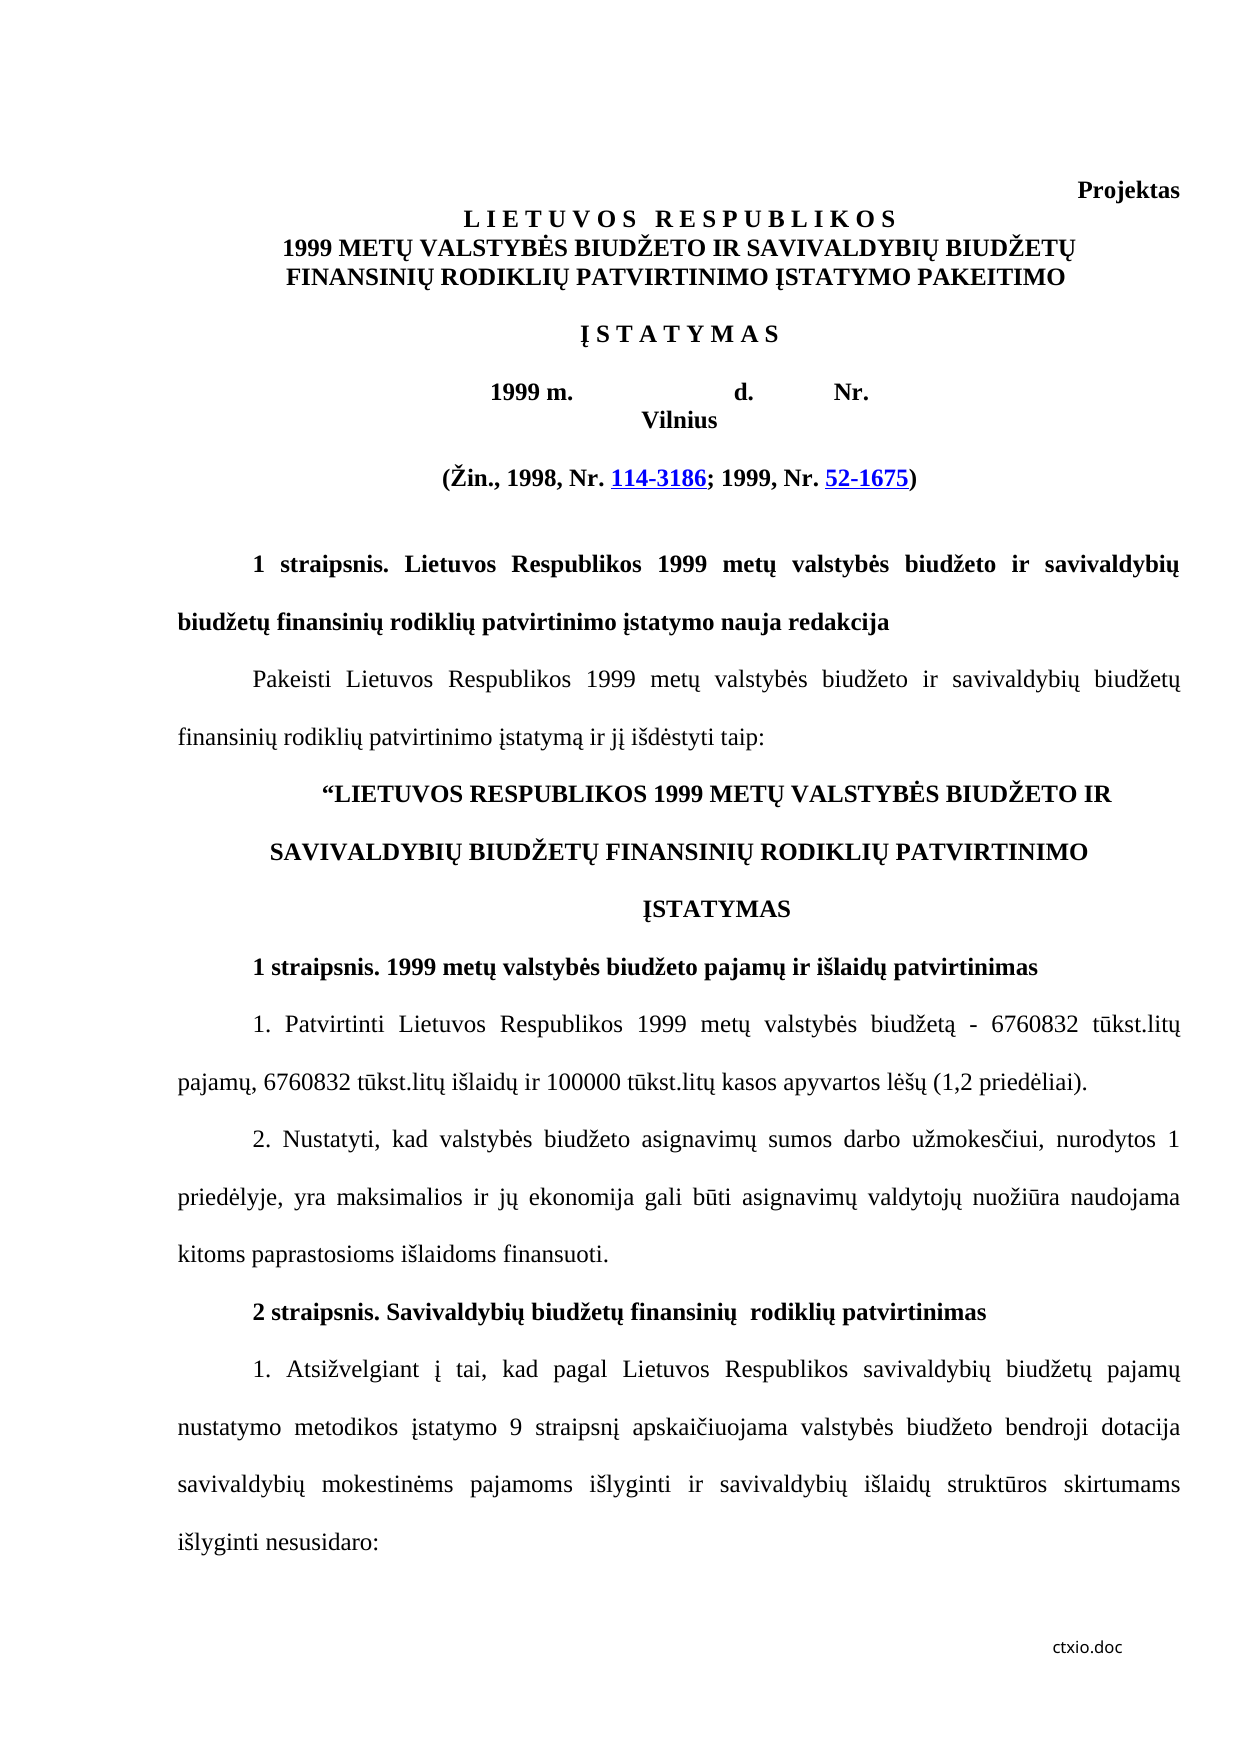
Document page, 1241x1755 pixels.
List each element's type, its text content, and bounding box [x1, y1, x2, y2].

text 1999 m. d. Nr. [177, 377, 1181, 406]
text 2. Nustatyti, kad valstybės biudžeto asignavimų sumos darbo užmokesčiui, nurodytos 1 priedėlyje, yra maksimalios ir jų ekonomija gali būti asignavimų valdytojų nuožiūra naudojama kitoms paprastosioms išlaidoms finansuoti. [177, 1124, 1181, 1268]
text FINANSINIŲ RODIKLIŲ PATVIRTINIMO ĮSTATYMO PAKEITIMO [177, 262, 1181, 291]
text Vilnius [177, 406, 1181, 434]
text Pakeisti Lietuvos Respublikos 1999 metų valstybės biudžeto ir savivaldybių biudžetų finansinių rodiklių patvirtinimo įstatymą ir jį išdėstyti taip: [177, 664, 1181, 751]
text 2 straipsnis. Savivaldybių biudžetų finansinių rodiklių patvirtinimas [177, 1297, 1181, 1326]
text 1 straipsnis. Lietuvos Respublikos 1999 metų valstybės biudžeto ir savivaldybių biudžetų finansinių rodiklių patvirtinimo įstatymo nauja redakcija [177, 549, 1181, 636]
text L I E T U V O S R E S P U B L I K O S [177, 204, 1181, 233]
text Projektas [1002, 176, 1181, 204]
text (Žin., 1998, Nr. 114-3186; 1999, Nr. 52-1675) [177, 463, 1181, 492]
text 1999 METŲ VALSTYBĖS BIUDŽETO IR SAVIVALDYBIŲ BIUDŽETŲ [177, 233, 1181, 262]
text įstatymas [177, 894, 1181, 923]
text “Lietuvos Respublikos 1999 metų valstybės biudžeto ir savivaldybių biudžetų finansinių rodiklių patvirtinimo [177, 779, 1181, 866]
text 1 straipsnis. 1999 metų valstybės biudžeto pajamų ir išlaidų patvirtinimas [177, 952, 1181, 981]
text Į S T A T Y M A S [177, 319, 1181, 348]
text 1. Patvirtinti Lietuvos Respublikos 1999 metų valstybės biudžetą - 6760832 tūkst.litų pajamų, 6760832 tūkst.litų išlaidų ir 100000 tūkst.litų kasos apyvartos lėšų (1,2 priedėliai). [177, 1009, 1181, 1096]
text 1. Atsižvelgiant į tai, kad pagal Lietuvos Respublikos savivaldybių biudžetų pajamų nustatymo metodikos įstatymo 9 straipsnį apskaičiuojama valstybės biudžeto bendroji dotacija savivaldybių mokestinėms pajamoms išlyginti ir savivaldybių išlaidų struktūros skirtumams išlyginti nesusidaro: [177, 1354, 1181, 1556]
